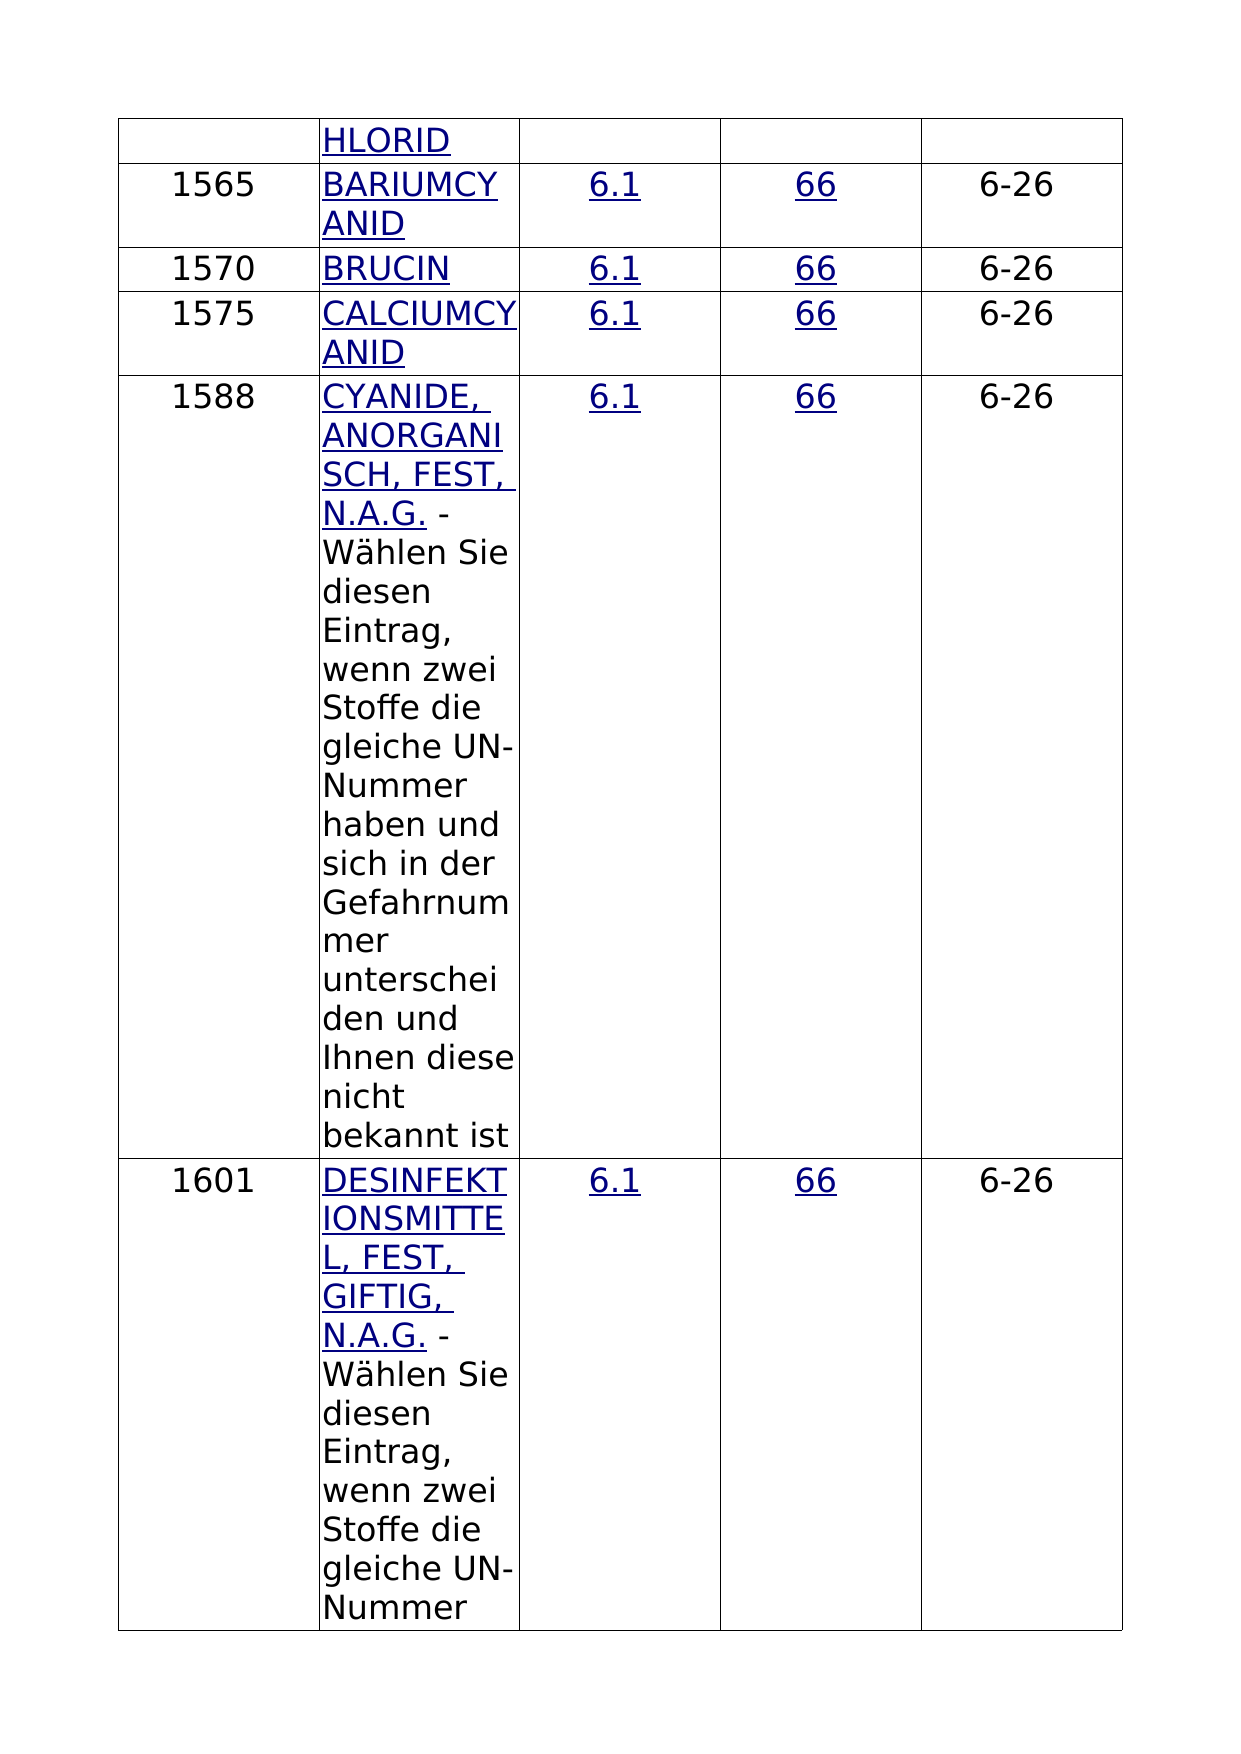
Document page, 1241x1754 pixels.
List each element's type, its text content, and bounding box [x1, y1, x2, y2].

table_cell 1575 [119, 292, 319, 375]
table_cell [922, 119, 1122, 163]
table_cell 6-26 [922, 1159, 1122, 1630]
table_cell 6-26 [922, 376, 1122, 1158]
table_cell 6-26 [922, 248, 1122, 291]
table_cell CYANIDE, ANORGANISCH, FEST, N.A.G. - Wählen Sie diesen Eintrag, wenn zwei Stoffe die gleiche UN-Nummer haben und sich in der Gefahrnummer unterscheiden und Ihnen diese nicht bekannt ist [320, 376, 519, 1158]
table_cell 6-26 [922, 164, 1122, 247]
table_cell 6.1 [520, 164, 720, 247]
table_cell 6.1 [520, 248, 720, 291]
table_cell DESINFEKTIONSMITTEL, FEST, GIFTIG, N.A.G. - Wählen Sie diesen Eintrag, wenn zwei Stoffe die gleiche UN-Nummer [320, 1159, 519, 1630]
table_cell 66 [721, 1159, 921, 1630]
table_cell 1588 [119, 376, 319, 1158]
table_cell 66 [721, 248, 921, 291]
table_cell 66 [721, 292, 921, 375]
table_cell 6.1 [520, 292, 720, 375]
table_cell [520, 119, 720, 163]
table_cell BARIUMCYANID [320, 164, 519, 247]
table_cell BRUCIN [320, 248, 519, 291]
table_cell CALCIUMCYANID [320, 292, 519, 375]
table_cell [721, 119, 921, 163]
table_cell 1565 [119, 164, 319, 247]
table_cell [119, 119, 319, 163]
table_cell 6-26 [922, 292, 1122, 375]
table_cell 1570 [119, 248, 319, 291]
table_cell 66 [721, 164, 921, 247]
table_cell 6.1 [520, 376, 720, 1158]
table_cell 66 [721, 376, 921, 1158]
table_cell HLORID [320, 119, 519, 163]
table_cell 1601 [119, 1159, 319, 1630]
table_cell 6.1 [520, 1159, 720, 1630]
